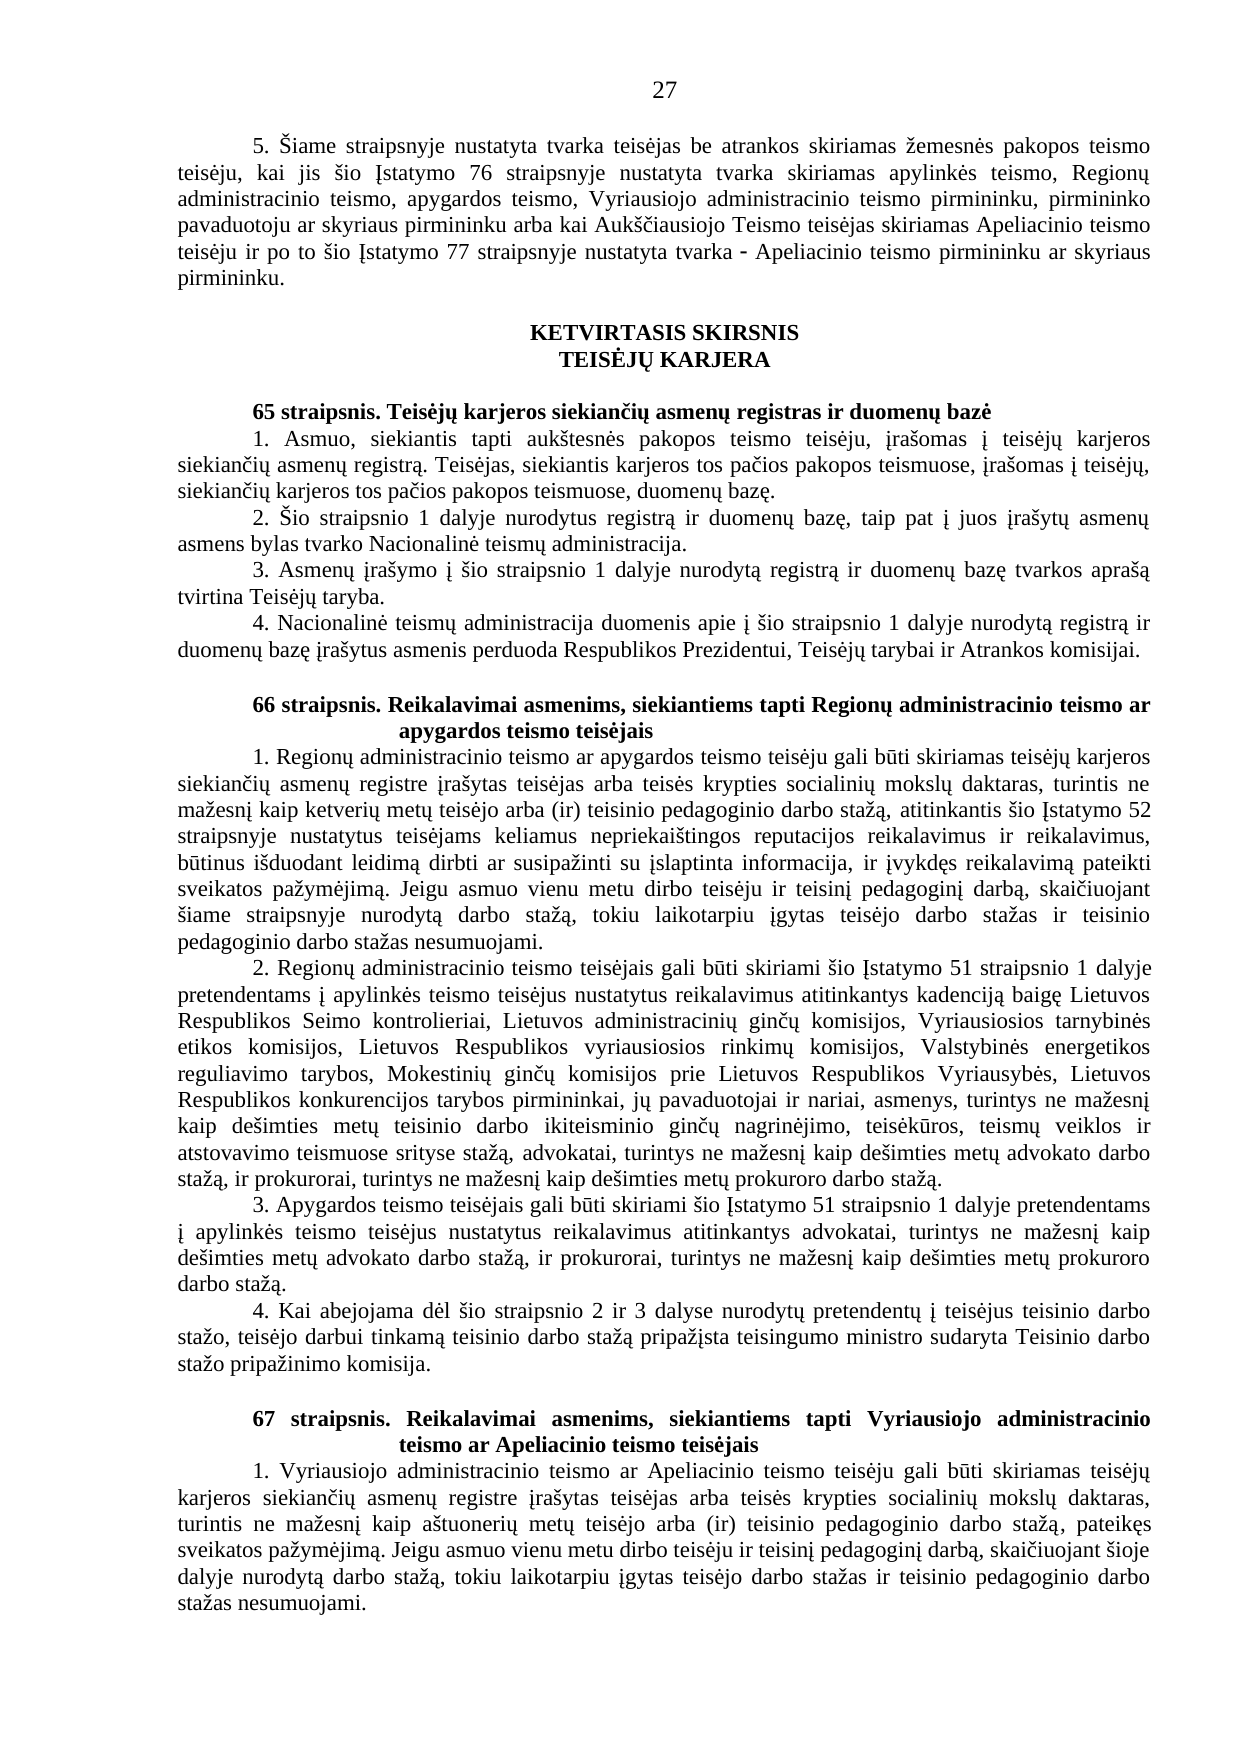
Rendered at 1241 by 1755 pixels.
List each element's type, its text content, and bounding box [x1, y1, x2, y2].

text 4. Nacionalinė teismų administracija duomenis apie į šio straipsnio 1 dalyje nurodytą registrą ir duomenų bazę įrašytus asmenis perduoda Respublikos Prezidentui, Teisėjų tarybai ir Atrankos komisijai. [177, 609, 1152, 662]
text TEISĖJŲ KARJERA [177, 346, 1152, 372]
text 5. Šiame straipsnyje nustatyta tvarka teisėjas be atrankos skiriamas žemesnės pakopos teismo teisėju, kai jis šio Įstatymo 76 straipsnyje nustatyta tvarka skiriamas apylinkės teismo, Regionų administracinio teismo, apygardos teismo, Vyriausiojo administracinio teismo pirmininku, pirmininko pavaduotoju ar skyriaus pirmininku arba kai Aukščiausiojo Teismo teisėjas skiriamas Apeliacinio teismo teisėju ir po to šio Įstatymo 77 straipsnyje nustatyta tvarka  Apeliacinio teismo pirmininku ar skyriaus pirmininku. [177, 132, 1152, 291]
text 66 straipsnis. Reikalavimai asmenims, siekiantiems tapti Regionų administracinio teismo ar apygardos teismo teisėjais [252, 691, 1152, 743]
text 4. Kai abejojama dėl šio straipsnio 2 ir 3 dalyse nurodytų pretendentų į teisėjus teisinio darbo stažo, teisėjo darbui tinkamą teisinio darbo stažą pripažįsta teisingumo ministro sudaryta Teisinio darbo stažo pripažinimo komisija. [177, 1297, 1152, 1376]
text 3. Apygardos teismo teisėjais gali būti skiriami šio Įstatymo 51 straipsnio 1 dalyje pretendentams į apylinkės teismo teisėjus nustatytus reikalavimus atitinkantys advokatai, turintys ne mažesnį kaip dešimties metų advokato darbo stažą, ir prokurorai, turintys ne mažesnį kaip dešimties metų prokuroro darbo stažą. [177, 1191, 1152, 1297]
text 2. Regionų administracinio teismo teisėjais gali būti skiriami šio Įstatymo 51 straipsnio 1 dalyje pretendentams į apylinkės teismo teisėjus nustatytus reikalavimus atitinkantys kadenciją baigę Lietuvos Respublikos Seimo kontrolieriai, Lietuvos administracinių ginčų komisijos, Vyriausiosios tarnybinės etikos komisijos, Lietuvos Respublikos vyriausiosios rinkimų komisijos, Valstybinės energetikos reguliavimo tarybos, Mokestinių ginčų komisijos prie Lietuvos Respublikos Vyriausybės, Lietuvos Respublikos konkurencijos tarybos pirmininkai, jų pavaduotojai ir nariai, asmenys, turintys ne mažesnį kaip dešimties metų teisinio darbo ikiteisminio ginčų nagrinėjimo, teisėkūros, teismų veiklos ir atstovavimo teismuose srityse stažą, advokatai, turintys ne mažesnį kaip dešimties metų advokato darbo stažą, ir prokurorai, turintys ne mažesnį kaip dešimties metų prokuroro darbo stažą. [177, 954, 1152, 1191]
text 1. Vyriausiojo administracinio teismo ar Apeliacinio teismo teisėju gali būti skiriamas teisėjų karjeros siekiančių asmenų registre įrašytas teisėjas arba teisės krypties socialinių mokslų daktaras, turintis ne mažesnį kaip aštuonerių metų teisėjo arba (ir) teisinio pedagoginio darbo stažą, pateikęs sveikatos pažymėjimą. Jeigu asmuo vienu metu dirbo teisėju ir teisinį pedagoginį darbą, skaičiuojant šioje dalyje nurodytą darbo stažą, tokiu laikotarpiu įgytas teisėjo darbo stažas ir teisinio pedagoginio darbo stažas nesumuojami. [177, 1457, 1152, 1616]
text 1. Regionų administracinio teismo ar apygardos teismo teisėju gali būti skiriamas teisėjų karjeros siekiančių asmenų registre įrašytas teisėjas arba teisės krypties socialinių mokslų daktaras, turintis ne mažesnį kaip ketverių metų teisėjo arba (ir) teisinio pedagoginio darbo stažą, atitinkantis šio Įstatymo 52 straipsnyje nustatytus teisėjams keliamus nepriekaištingos reputacijos reikalavimus ir reikalavimus, būtinus išduodant leidimą dirbti ar susipažinti su įslaptinta informacija, ir įvykdęs reikalavimą pateikti sveikatos pažymėjimą. Jeigu asmuo vienu metu dirbo teisėju ir teisinį pedagoginį darbą, skaičiuojant šiame straipsnyje nurodytą darbo stažą, tokiu laikotarpiu įgytas teisėjo darbo stažas ir teisinio pedagoginio darbo stažas nesumuojami. [177, 743, 1152, 954]
text 67 straipsnis. Reikalavimai asmenims, siekiantiems tapti Vyriausiojo administracinio teismo ar Apeliacinio teismo teisėjais [252, 1405, 1152, 1457]
text 3. Asmenų įrašymo į šio straipsnio 1 dalyje nurodytą registrą ir duomenų bazę tvarkos aprašą tvirtina Teisėjų taryba. [177, 557, 1152, 609]
text 2. Šio straipsnio 1 dalyje nurodytus registrą ir duomenų bazę, taip pat į juos įrašytų asmenų asmens bylas tvarko Nacionalinė teismų administracija. [177, 504, 1152, 557]
text 1. Asmuo, siekiantis tapti aukštesnės pakopos teismo teisėju, įrašomas į teisėjų karjeros siekiančių asmenų registrą. Teisėjas, siekiantis karjeros tos pačios pakopos teismuose, įrašomas į teisėjų, siekiančių karjeros tos pačios pakopos teismuose, duomenų bazę. [177, 425, 1152, 504]
text 65 straipsnis. Teisėjų karjeros siekiančių asmenų registras ir duomenų bazė [177, 398, 1152, 425]
text KETVIRTASIS SKIRSNIS [177, 319, 1152, 346]
